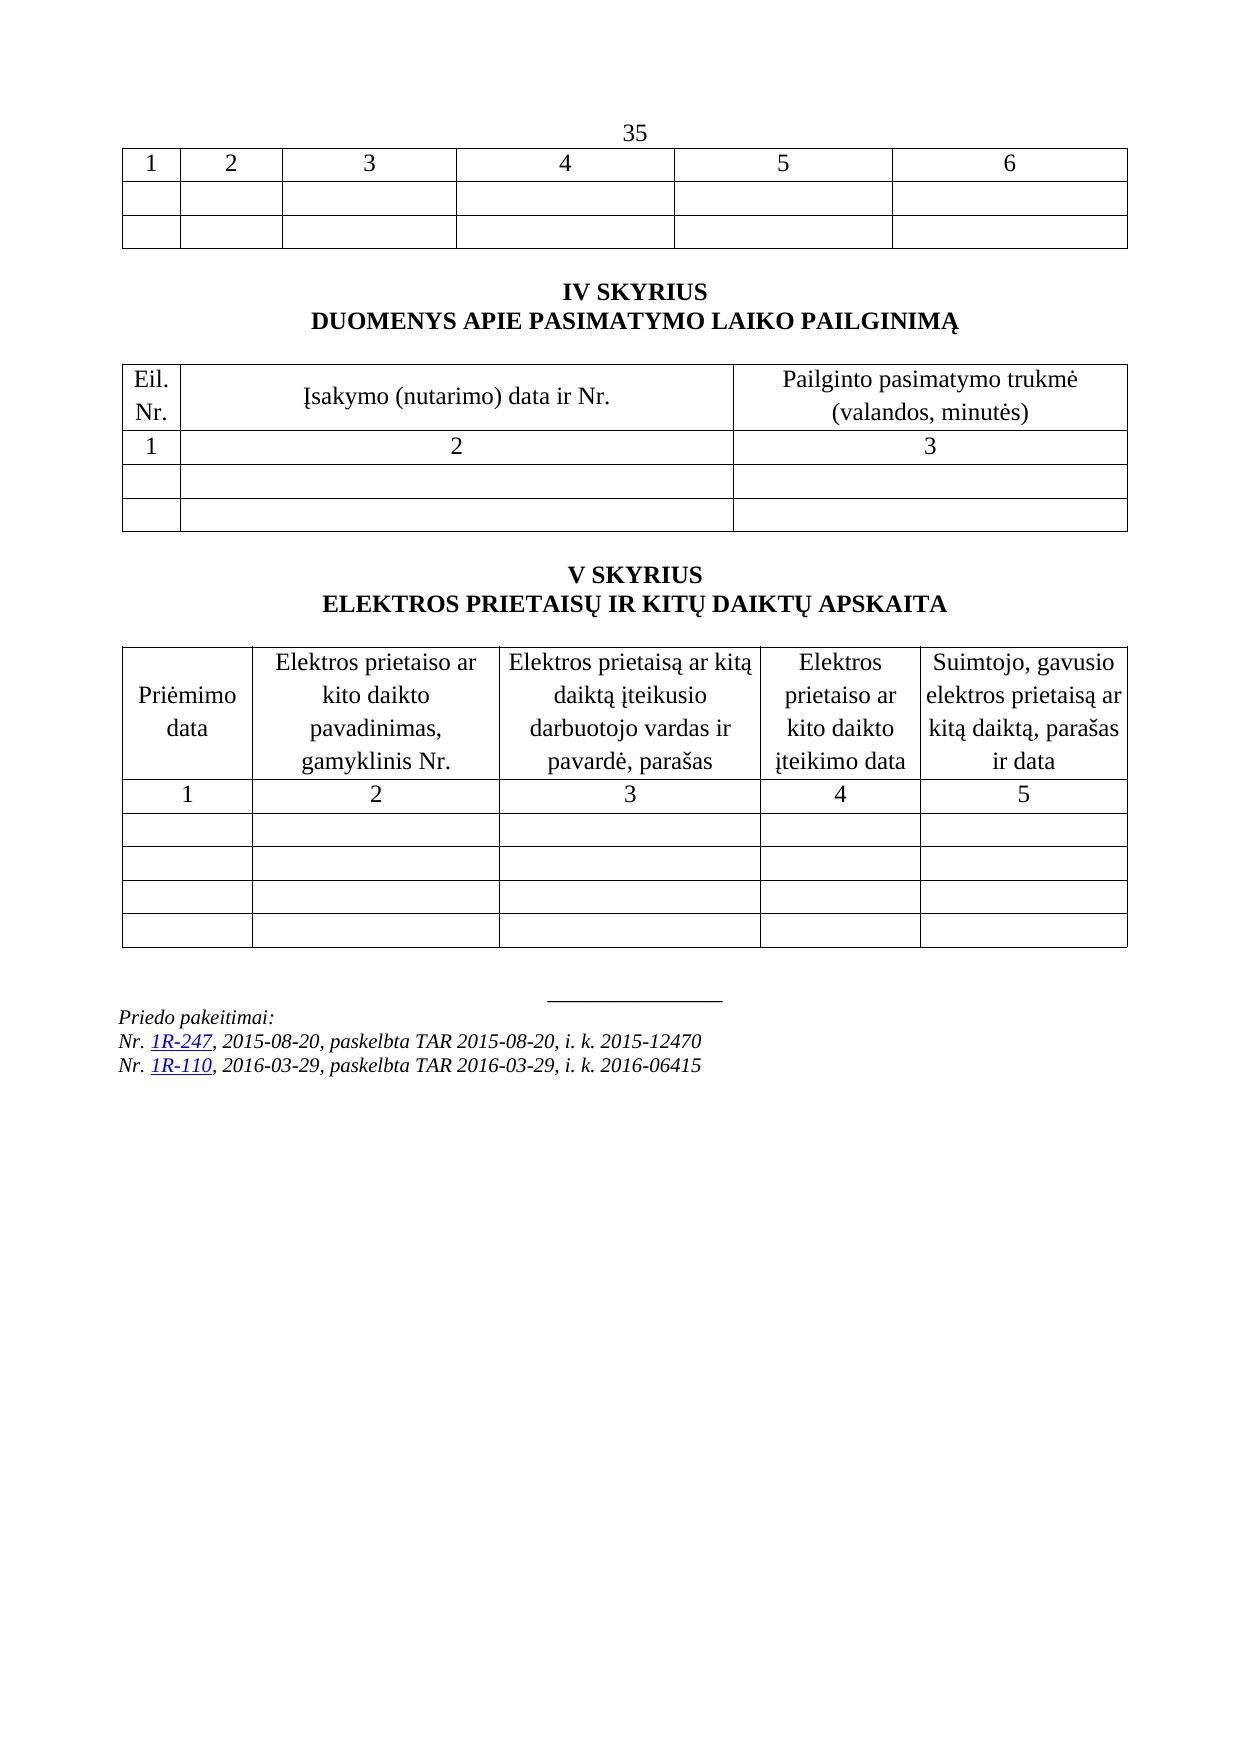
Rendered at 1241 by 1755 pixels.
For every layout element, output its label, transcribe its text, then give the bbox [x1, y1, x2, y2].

table_cell [761, 814, 920, 846]
table_cell 1 [123, 780, 252, 813]
table_cell 2 [253, 780, 499, 813]
table_cell [921, 814, 1127, 846]
table_cell [921, 881, 1127, 913]
table_cell [123, 465, 180, 497]
table_cell [253, 914, 499, 947]
table_cell 3 [734, 431, 1127, 464]
text V SKYRIUS [118, 560, 1152, 589]
table_header Eil. Nr. [123, 365, 180, 430]
table_cell [123, 847, 252, 880]
table_cell [457, 216, 674, 248]
table_header Įsakymo (nutarimo) data ir Nr. [181, 365, 733, 430]
table_header Pailginto pasimatymo trukmė (valandos, minutės) [734, 365, 1127, 430]
table_header Priėmimo data [123, 648, 252, 779]
text Nr. 1R-247, 2015-08-20, paskelbta TAR 2015-08-20, i. k. 2015-12470 [118, 1029, 1152, 1053]
table_cell 3 [500, 780, 760, 813]
table_cell [761, 847, 920, 880]
table_cell [123, 914, 252, 947]
text IV SKYRIUS [118, 277, 1152, 306]
table_cell [253, 881, 499, 913]
table_cell [734, 465, 1127, 497]
table_cell [181, 182, 282, 215]
table_cell [181, 499, 733, 531]
table_cell 2 [181, 149, 282, 181]
table_cell [123, 182, 180, 215]
table_cell [123, 814, 252, 846]
table_cell 5 [675, 149, 892, 181]
text DUOMENYS APIE PASIMATYMO LAIKO PAILGINIMĄ [118, 306, 1152, 335]
table_cell [893, 182, 1127, 215]
table_cell [123, 499, 180, 531]
text ELEKTROS PRIETAISŲ IR KITŲ DAIKTŲ APSKAITA [118, 589, 1152, 618]
table_cell [500, 914, 760, 947]
table_header Elektros prietaisą ar kitą daiktą įteikusio darbuotojo vardas ir pavardė, parašas [500, 648, 760, 779]
table_cell [500, 847, 760, 880]
table_cell 3 [283, 149, 456, 181]
table_cell [283, 216, 456, 248]
table_cell [675, 216, 892, 248]
table_cell [734, 499, 1127, 531]
table_cell [761, 914, 920, 947]
table_cell [675, 182, 892, 215]
table_cell 1 [123, 149, 180, 181]
text Priedo pakeitimai: [118, 1005, 1152, 1029]
table_cell [181, 465, 733, 497]
table_header Elektros prietaiso ar kito daikto pavadinimas, gamyklinis Nr. [253, 648, 499, 779]
table_cell [283, 182, 456, 215]
table_cell [921, 914, 1127, 947]
table_cell 4 [457, 149, 674, 181]
table_cell [500, 814, 760, 846]
table_cell [253, 814, 499, 846]
table_header Suimtojo, gavusio elektros prietaisą ar kitą daiktą, parašas ir data [921, 648, 1127, 779]
table_cell 2 [181, 431, 733, 464]
table_cell [123, 881, 252, 913]
table_cell [181, 216, 282, 248]
table_cell [253, 847, 499, 880]
table_cell [123, 216, 180, 248]
table_cell 6 [893, 149, 1127, 181]
table_cell [457, 182, 674, 215]
table_cell [500, 881, 760, 913]
text ______________ [118, 976, 1152, 1005]
table_cell [893, 216, 1127, 248]
table_cell [921, 847, 1127, 880]
table_cell 1 [123, 431, 180, 464]
table_cell 4 [761, 780, 920, 813]
table_cell 5 [921, 780, 1127, 813]
text Nr. 1R-110, 2016-03-29, paskelbta TAR 2016-03-29, i. k. 2016-06415 [118, 1053, 1152, 1077]
table_cell [761, 881, 920, 913]
table_header Elektros prietaiso ar kito daikto įteikimo data [761, 648, 920, 779]
